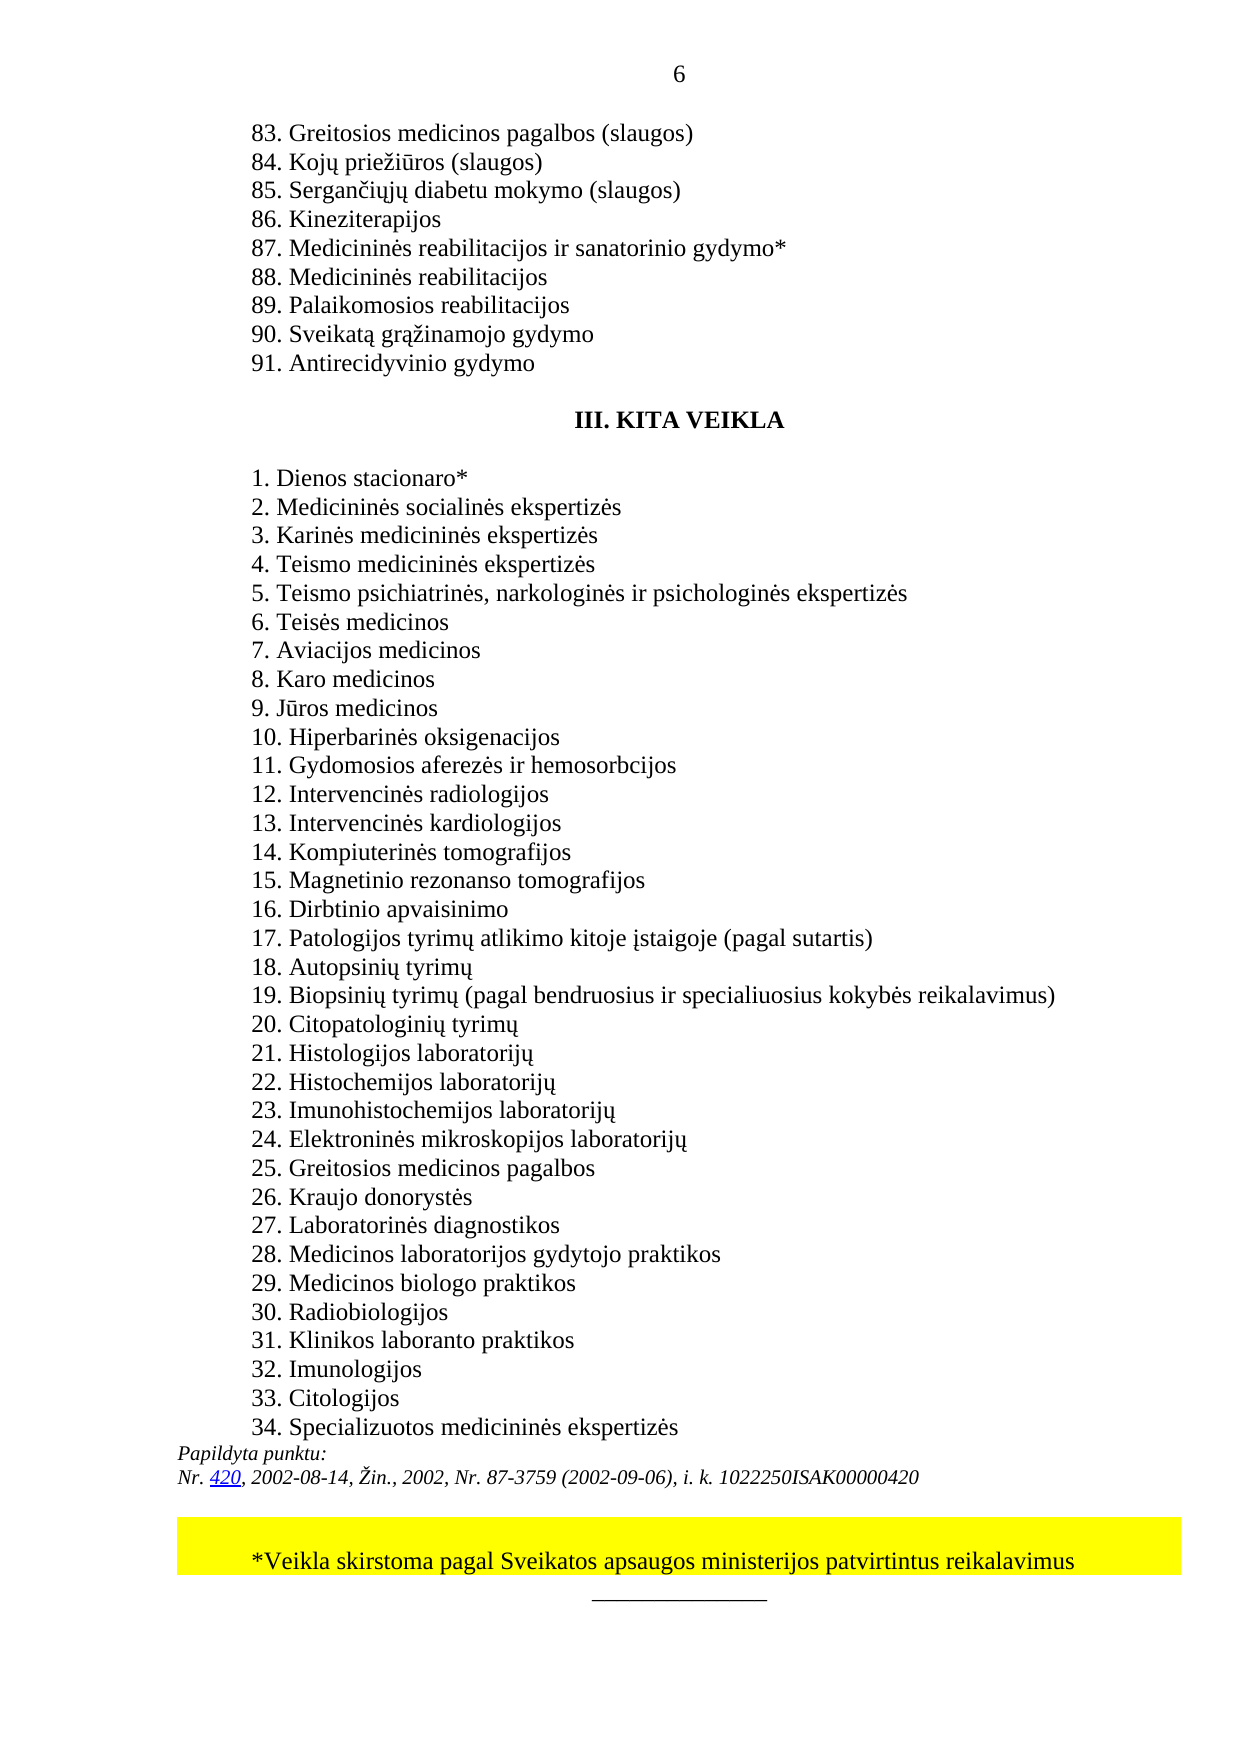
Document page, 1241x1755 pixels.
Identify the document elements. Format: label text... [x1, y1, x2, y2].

text 17. Patologijos tyrimų atlikimo kitoje įstaigoje (pagal sutartis) [177, 923, 1181, 952]
text III. KITA VEIKLA [177, 406, 1181, 434]
text 3. Karinės medicininės ekspertizės [177, 521, 1181, 549]
text 19. Biopsinių tyrimų (pagal bendruosius ir specialiuosius kokybės reikalavimus) [177, 981, 1181, 1009]
text 1. Dienos stacionaro* [177, 463, 1181, 492]
text 4. Teismo medicininės ekspertizės [177, 549, 1181, 578]
text 11. Gydomosios aferezės ir hemosorbcijos [177, 751, 1181, 779]
text 84. Kojų priežiūros (slaugos) [177, 147, 1181, 176]
text 5. Teismo psichiatrinės, narkologinės ir psichologinės ekspertizės [177, 578, 1181, 607]
text 13. Intervencinės kardiologijos [177, 808, 1181, 837]
text 89. Palaikomosios reabilitacijos [177, 291, 1181, 319]
text 22. Histochemijos laboratorijų [177, 1067, 1181, 1096]
text 83. Greitosios medicinos pagalbos (slaugos) [177, 118, 1181, 147]
text 33. Citologijos [177, 1383, 1181, 1412]
text 16. Dirbtinio apvaisinimo [177, 894, 1181, 923]
text 18. Autopsinių tyrimų [177, 952, 1181, 981]
text Papildyta punktu: [177, 1441, 1181, 1465]
text 88. Medicininės reabilitacijos [177, 262, 1181, 291]
text 28. Medicinos laboratorijos gydytojo praktikos [177, 1239, 1181, 1268]
text 20. Citopatologinių tyrimų [177, 1009, 1181, 1038]
text 15. Magnetinio rezonanso tomografijos [177, 866, 1181, 894]
text 32. Imunologijos [177, 1354, 1181, 1383]
text 21. Histologijos laboratorijų [177, 1038, 1181, 1067]
text *Veikla skirstoma pagal Sveikatos apsaugos ministerijos patvirtintus reikalavimus [177, 1546, 1181, 1575]
text 23. Imunohistochemijos laboratorijų [177, 1096, 1181, 1124]
text 25. Greitosios medicinos pagalbos [177, 1153, 1181, 1182]
text 85. Sergančiųjų diabetu mokymo (slaugos) [177, 176, 1181, 204]
text 87. Medicininės reabilitacijos ir sanatorinio gydymo* [177, 233, 1181, 262]
text 6. Teisės medicinos [177, 607, 1181, 636]
text 91. Antirecidyvinio gydymo [177, 348, 1181, 377]
text 10. Hiperbarinės oksigenacijos [177, 722, 1181, 751]
text 7. Aviacijos medicinos [177, 636, 1181, 664]
text 8. Karo medicinos [177, 664, 1181, 693]
text 34. Specializuotos medicininės ekspertizės [177, 1412, 1181, 1441]
text 90. Sveikatą grąžinamojo gydymo [177, 319, 1181, 348]
text 30. Radiobiologijos [177, 1297, 1181, 1326]
text 24. Elektroninės mikroskopijos laboratorijų [177, 1124, 1181, 1153]
text 31. Klinikos laboranto praktikos [177, 1326, 1181, 1354]
text Nr. 420, 2002-08-14, Žin., 2002, Nr. 87-3759 (2002-09-06), i. k. 1022250ISAK00000420 [177, 1465, 1181, 1489]
text 12. Intervencinės radiologijos [177, 779, 1181, 808]
text 2. Medicininės socialinės ekspertizės [177, 492, 1181, 521]
text 26. Kraujo donorystės [177, 1182, 1181, 1211]
text 29. Medicinos biologo praktikos [177, 1268, 1181, 1297]
text 14. Kompiuterinės tomografijos [177, 837, 1181, 866]
text ______________ [177, 1575, 1181, 1604]
text 9. Jūros medicinos [177, 693, 1181, 722]
text 27. Laboratorinės diagnostikos [177, 1211, 1181, 1239]
text 86. Kineziterapijos [177, 204, 1181, 233]
